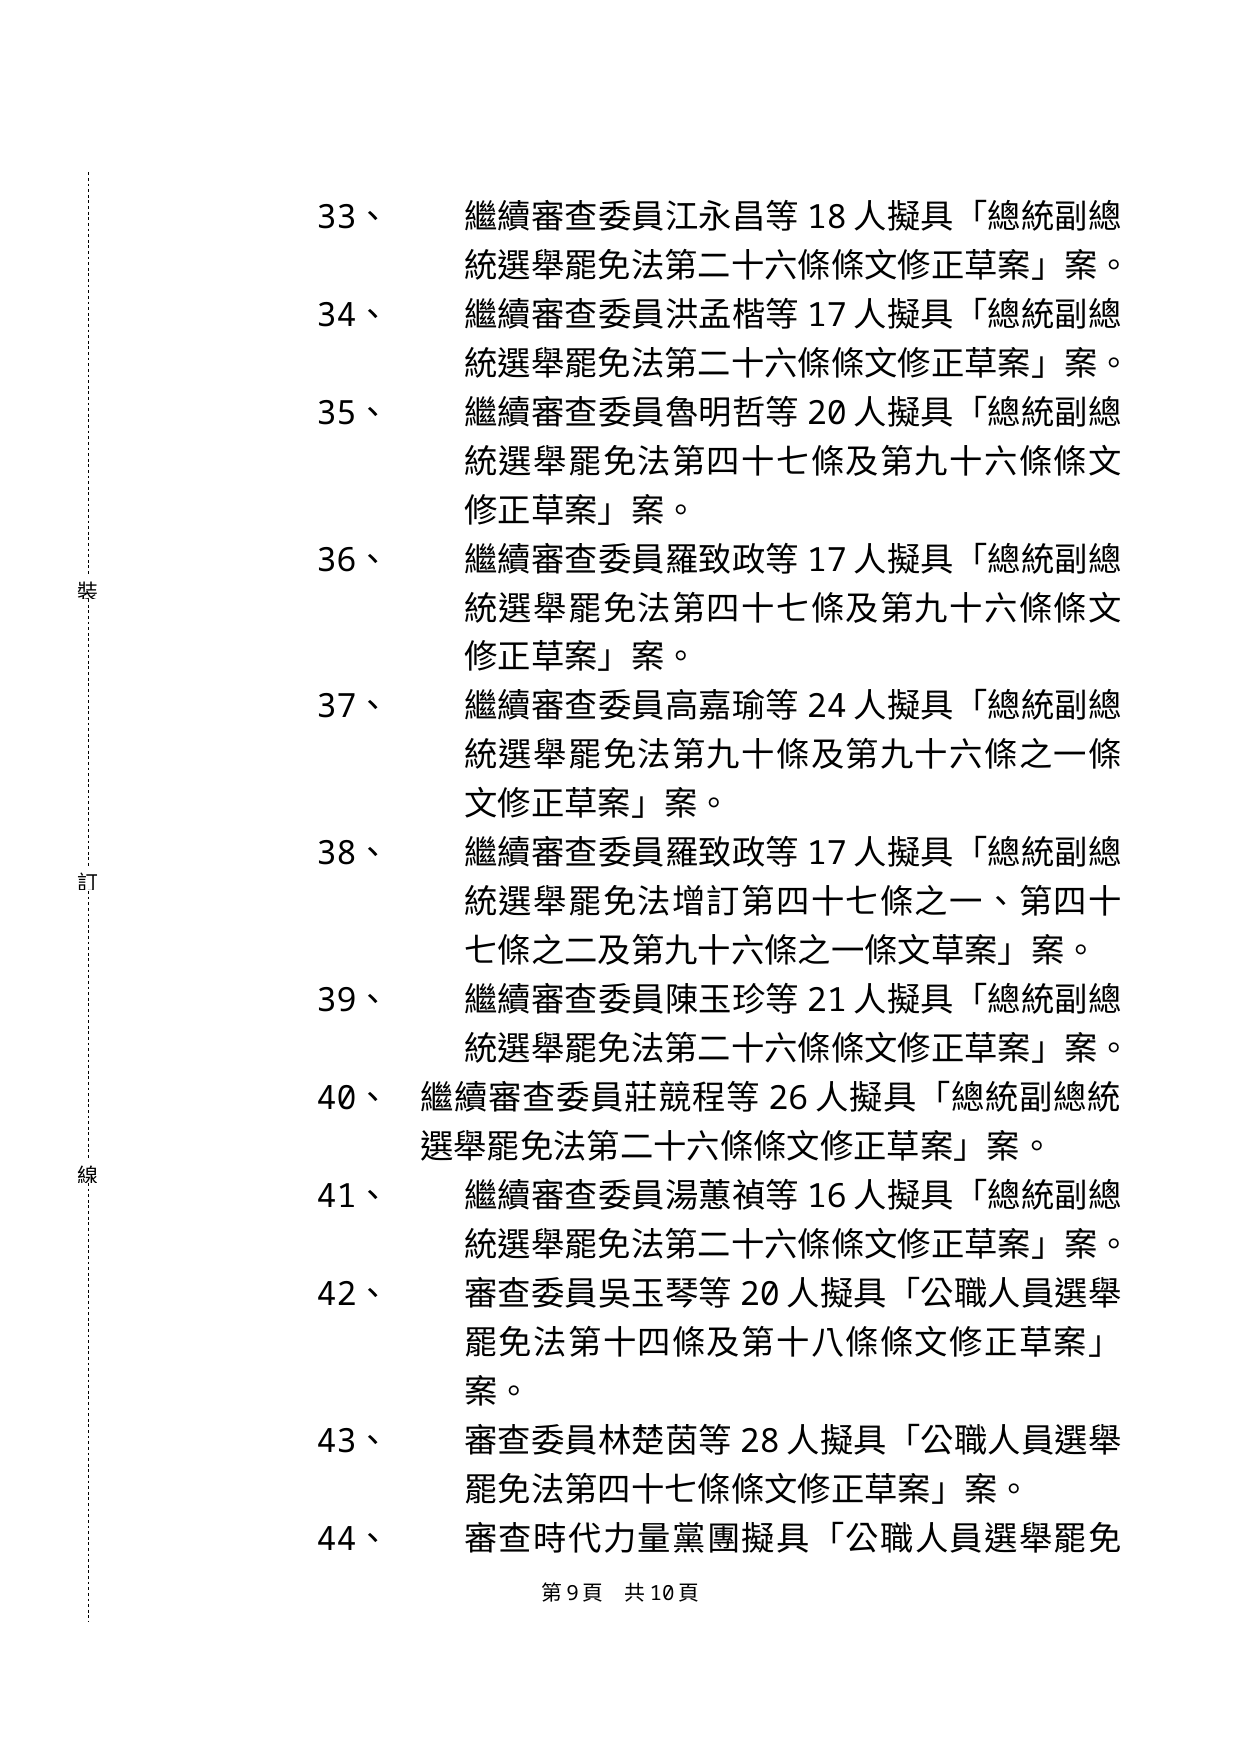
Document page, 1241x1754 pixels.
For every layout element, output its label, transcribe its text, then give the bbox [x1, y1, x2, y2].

list 繼續審查委員湯蕙禎等16人擬具「總統副總統選舉罷免法第二十六條條文修正草案」案。 [316, 1168, 1122, 1266]
list 繼續審查委員羅致政等17人擬具「總統副總統選舉罷免法增訂第四十七條之一、第四十七條之二及第九十六條之一條文草案」案。 [316, 826, 1122, 972]
list 繼續審查委員江永昌等18人擬具「總統副總統選舉罷免法第二十六條條文修正草案」案。 [316, 189, 1122, 287]
list 繼續審查委員洪孟楷等17人擬具「總統副總統選舉罷免法第二十六條條文修正草案」案。 [316, 287, 1122, 385]
list 繼續審查委員魯明哲等20人擬具「總統副總統選舉罷免法第四十七條及第九十六條條文修正草案」案。 [316, 385, 1122, 532]
list 審查委員林楚茵等28人擬具「公職人員選舉罷免法第四十七條條文修正草案」案。 [316, 1413, 1122, 1511]
list 繼續審查委員羅致政等17人擬具「總統副總統選舉罷免法第四十七條及第九十六條條文修正草案」案。 [316, 532, 1122, 679]
list 繼續審查委員高嘉瑜等24人擬具「總統副總統選舉罷免法第九十條及第九十六條之一條文修正草案」案。 [316, 679, 1122, 826]
list 審查委員吳玉琴等20人擬具「公職人員選舉罷免法第十四條及第十八條條文修正草案」案。 [316, 1266, 1122, 1413]
list 繼續審查委員陳玉珍等21人擬具「總統副總統選舉罷免法第二十六條條文修正草案」案。 [316, 972, 1122, 1070]
list 繼續審查委員莊競程等26人擬具「總統副總統選舉罷免法第二十六條條文修正草案」案。 [316, 1070, 1122, 1168]
list 審查時代力量黨團擬具「公職人員選舉罷免 [316, 1511, 1122, 1560]
